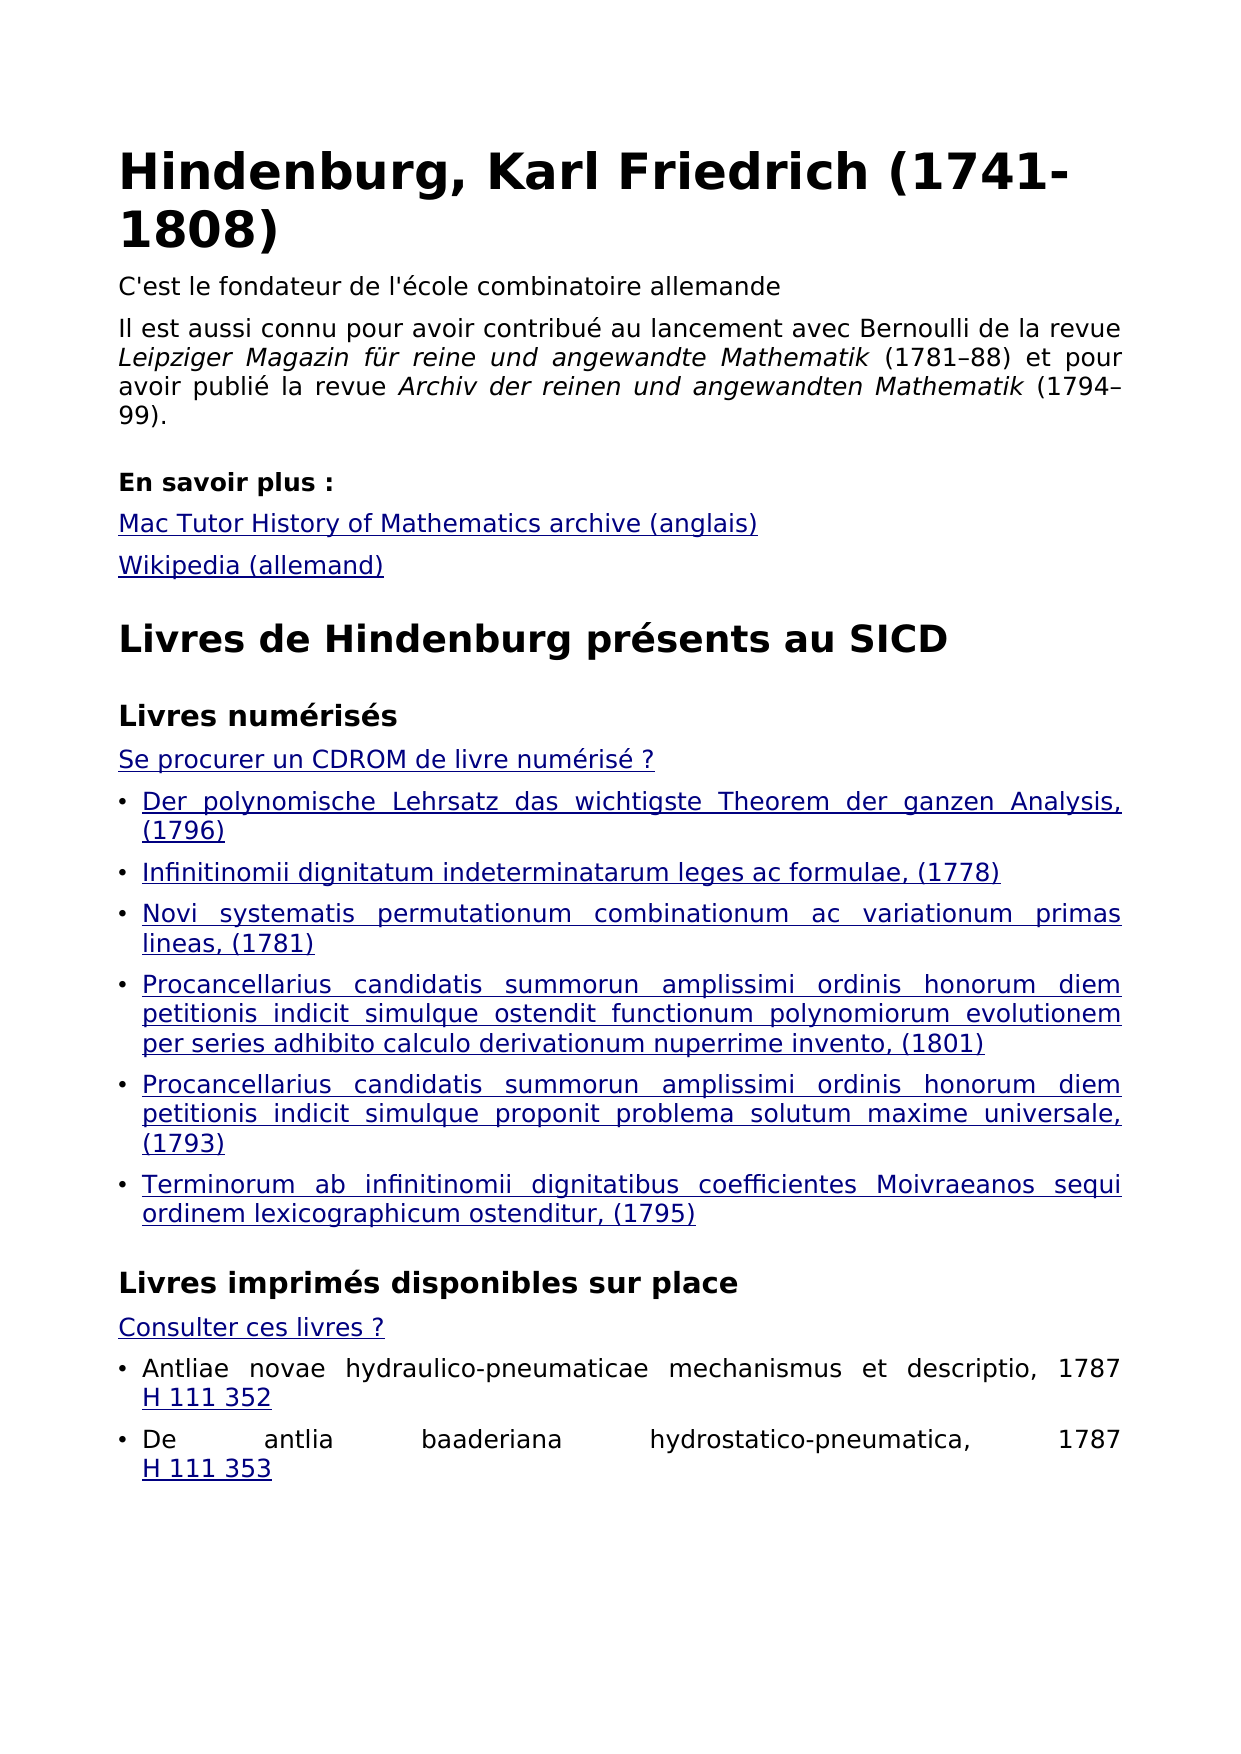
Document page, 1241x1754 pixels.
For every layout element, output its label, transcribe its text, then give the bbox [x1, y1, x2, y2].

text Mac Tutor History of Mathematics archive (anglais) [118, 509, 1122, 539]
list Terminorum ab infinitinomii dignitatibus coefficientes Moivraeanos sequi ordinem lexicographicum ostenditur, (1795) [118, 1171, 1122, 1229]
subtitle Livres numérisés [118, 699, 1122, 733]
list Procancellarius candidatis summorun amplissimi ordinis honorum diem petitionis indicit simulque proponit problema solutum maxime universale, (1793) [118, 1071, 1122, 1158]
subtitle Livres de Hindenburg présents au SICD [118, 618, 1122, 662]
list Der polynomische Lehrsatz das wichtigste Theorem der ganzen Analysis, (1796) [118, 787, 1122, 846]
text Wikipedia (allemand) [118, 551, 1122, 580]
list Procancellarius candidatis summorun amplissimi ordinis honorum diem petitionis indicit simulque ostendit functionum polynomiorum evolutionem per series adhibito calculo derivationum nuperrime invento, (1801) [118, 971, 1122, 1058]
list Novi systematis permutationum combinationum ac variationum primas lineas, (1781) [118, 900, 1122, 958]
subtitle Livres imprimés disponibles sur place [118, 1266, 1122, 1300]
subtitle Hindenburg, Karl Friedrich (1741-1808) [118, 143, 1122, 259]
list De antlia baaderiana hydrostatico-pneumatica, 1787 H 111 353 [118, 1425, 1122, 1484]
text Se procurer un CDROM de livre numérisé ? [118, 746, 1122, 775]
text C'est le fondateur de l'école combinatoire allemande [118, 272, 1122, 301]
list Infinitinomii dignitatum indeterminatarum leges ac formulae, (1778) [118, 858, 1122, 887]
text Il est aussi connu pour avoir contribué au lancement avec Bernoulli de la revue Leipziger Magazin für reine und angewandte Mathematik (1781–88) et pour avoir publié la revue Archiv der reinen und angewandten Mathematik (1794–99). [118, 314, 1122, 430]
list Antliae novae hydraulico-pneumaticae mechanismus et descriptio, 1787 H 111 352 [118, 1354, 1122, 1413]
subtitle En savoir plus : [118, 468, 1122, 497]
text Consulter ces livres ? [118, 1313, 1122, 1342]
